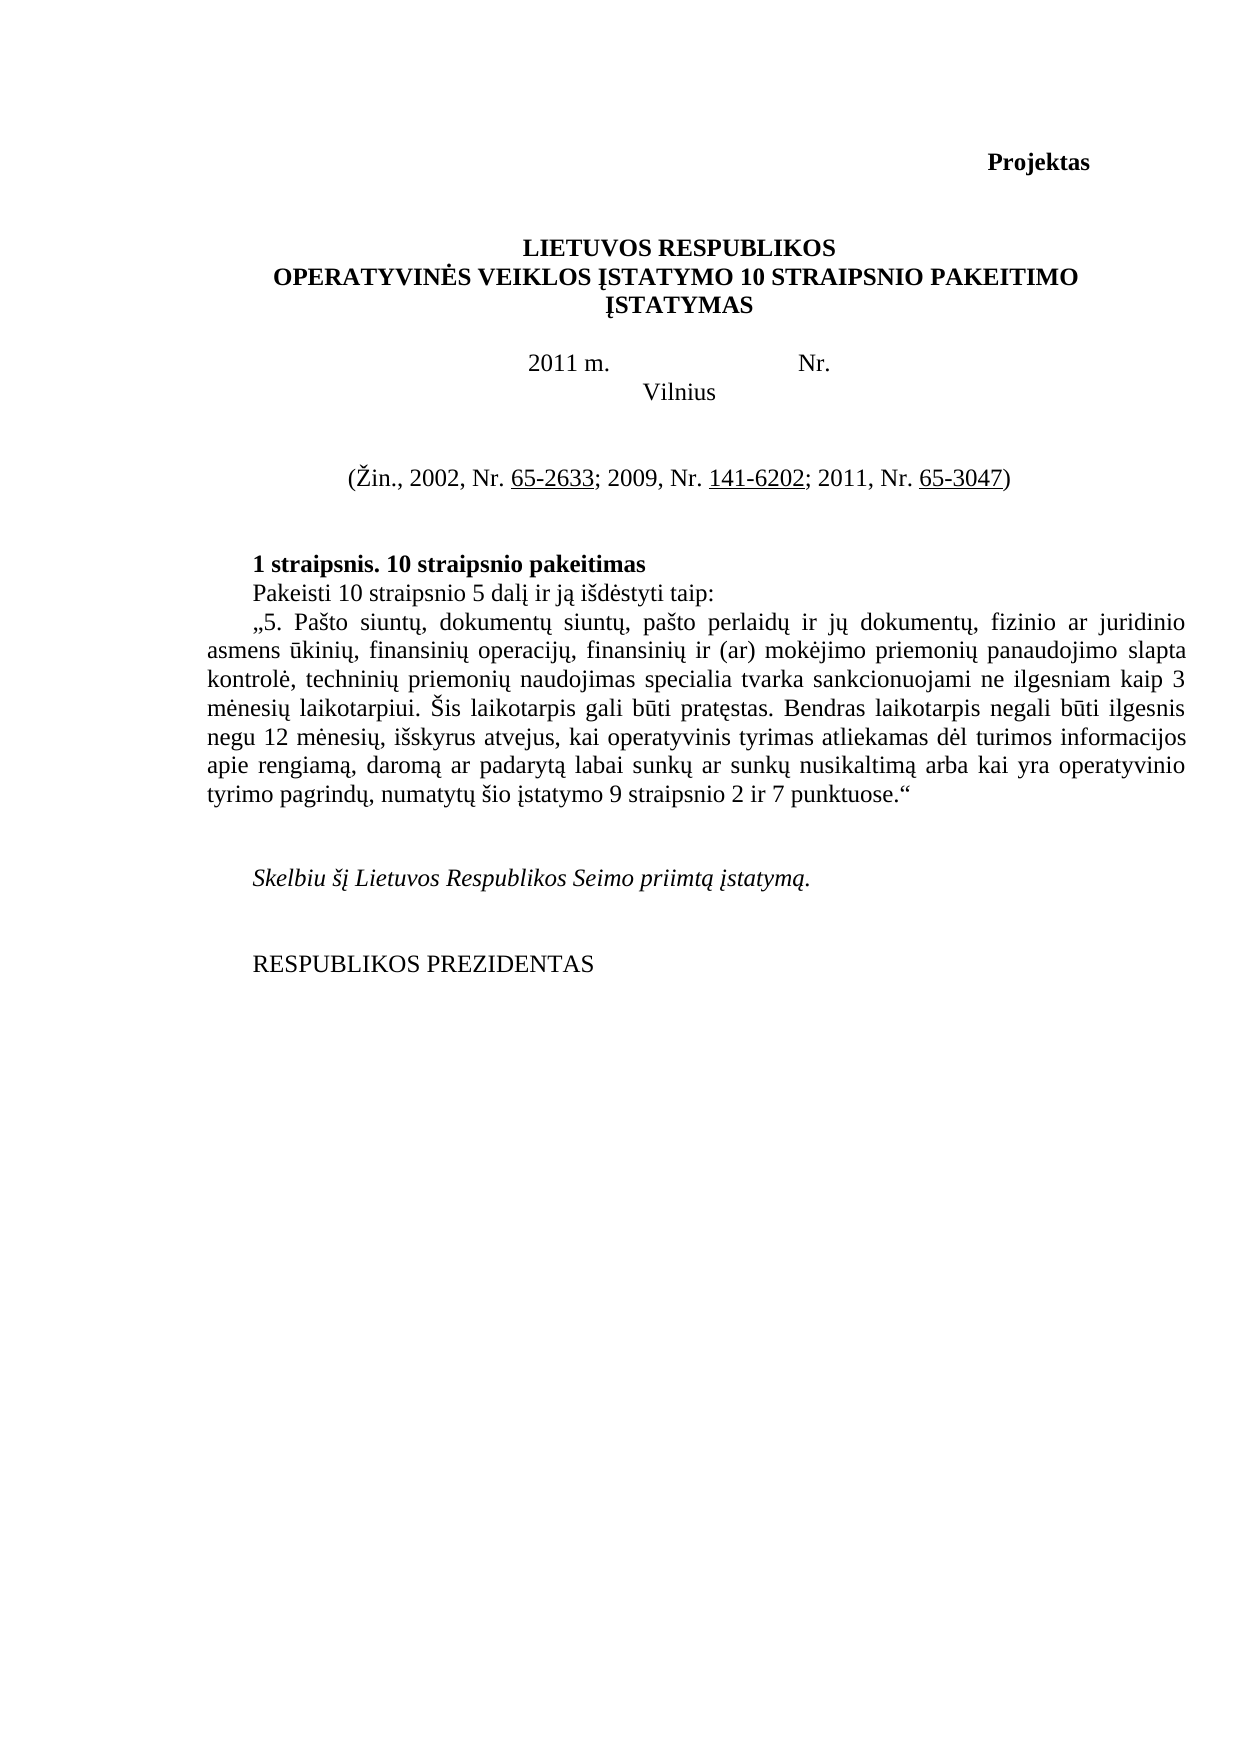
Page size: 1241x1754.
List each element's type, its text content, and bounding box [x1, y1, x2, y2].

text „5. Pašto siuntų, dokumentų siuntų, pašto perlaidų ir jų dokumentų, fizinio ar juridinio asmens ūkinių, finansinių operacijų, finansinių ir (ar) mokėjimo priemonių panaudojimo slapta kontrolė, techninių priemonių naudojimas specialia tvarka sankcionuojami ne ilgesniam kaip 3 mėnesių laikotarpiui. Šis laikotarpis gali būti pratęstas. Bendras laikotarpis negali būti ilgesnis negu 12 mėnesių, išskyrus atvejus, kai operatyvinis tyrimas atliekamas dėl turimos informacijos apie rengiamą, daromą ar padarytą labai sunkų ar sunkų nusikaltimą arba kai yra operatyvinio tyrimo pagrindų, numatytų šio įstatymo 9 straipsnio 2 ir 7 punktuose.“ [207, 607, 1186, 808]
text Vilnius [177, 377, 1181, 406]
text (Žin., 2002, Nr. 65-2633; 2009, Nr. 141-6202; 2011, Nr. 65-3047) [177, 463, 1181, 492]
text ĮSTATYMAS [177, 291, 1181, 319]
text Pakeisti 10 straipsnio 5 dalį ir ją išdėstyti taip: [177, 578, 1181, 607]
text 2011 m. Nr. [177, 348, 1181, 377]
text Projektas [852, 147, 1181, 176]
text 1 straipsnis. 10 straipsnio pakeitimas [177, 549, 1181, 578]
text OPERATYVINĖS VEIKLOS ĮSTATYMO 10 STRAIPSNIO PAKEITIMO [177, 262, 1181, 291]
text LIETUVOS RESPUBLIKOS [177, 233, 1181, 262]
text Skelbiu šį Lietuvos Respublikos Seimo priimtą įstatymą. [177, 863, 1181, 892]
text RESPUBLIKOS PREZIDENTAS [177, 949, 1181, 978]
